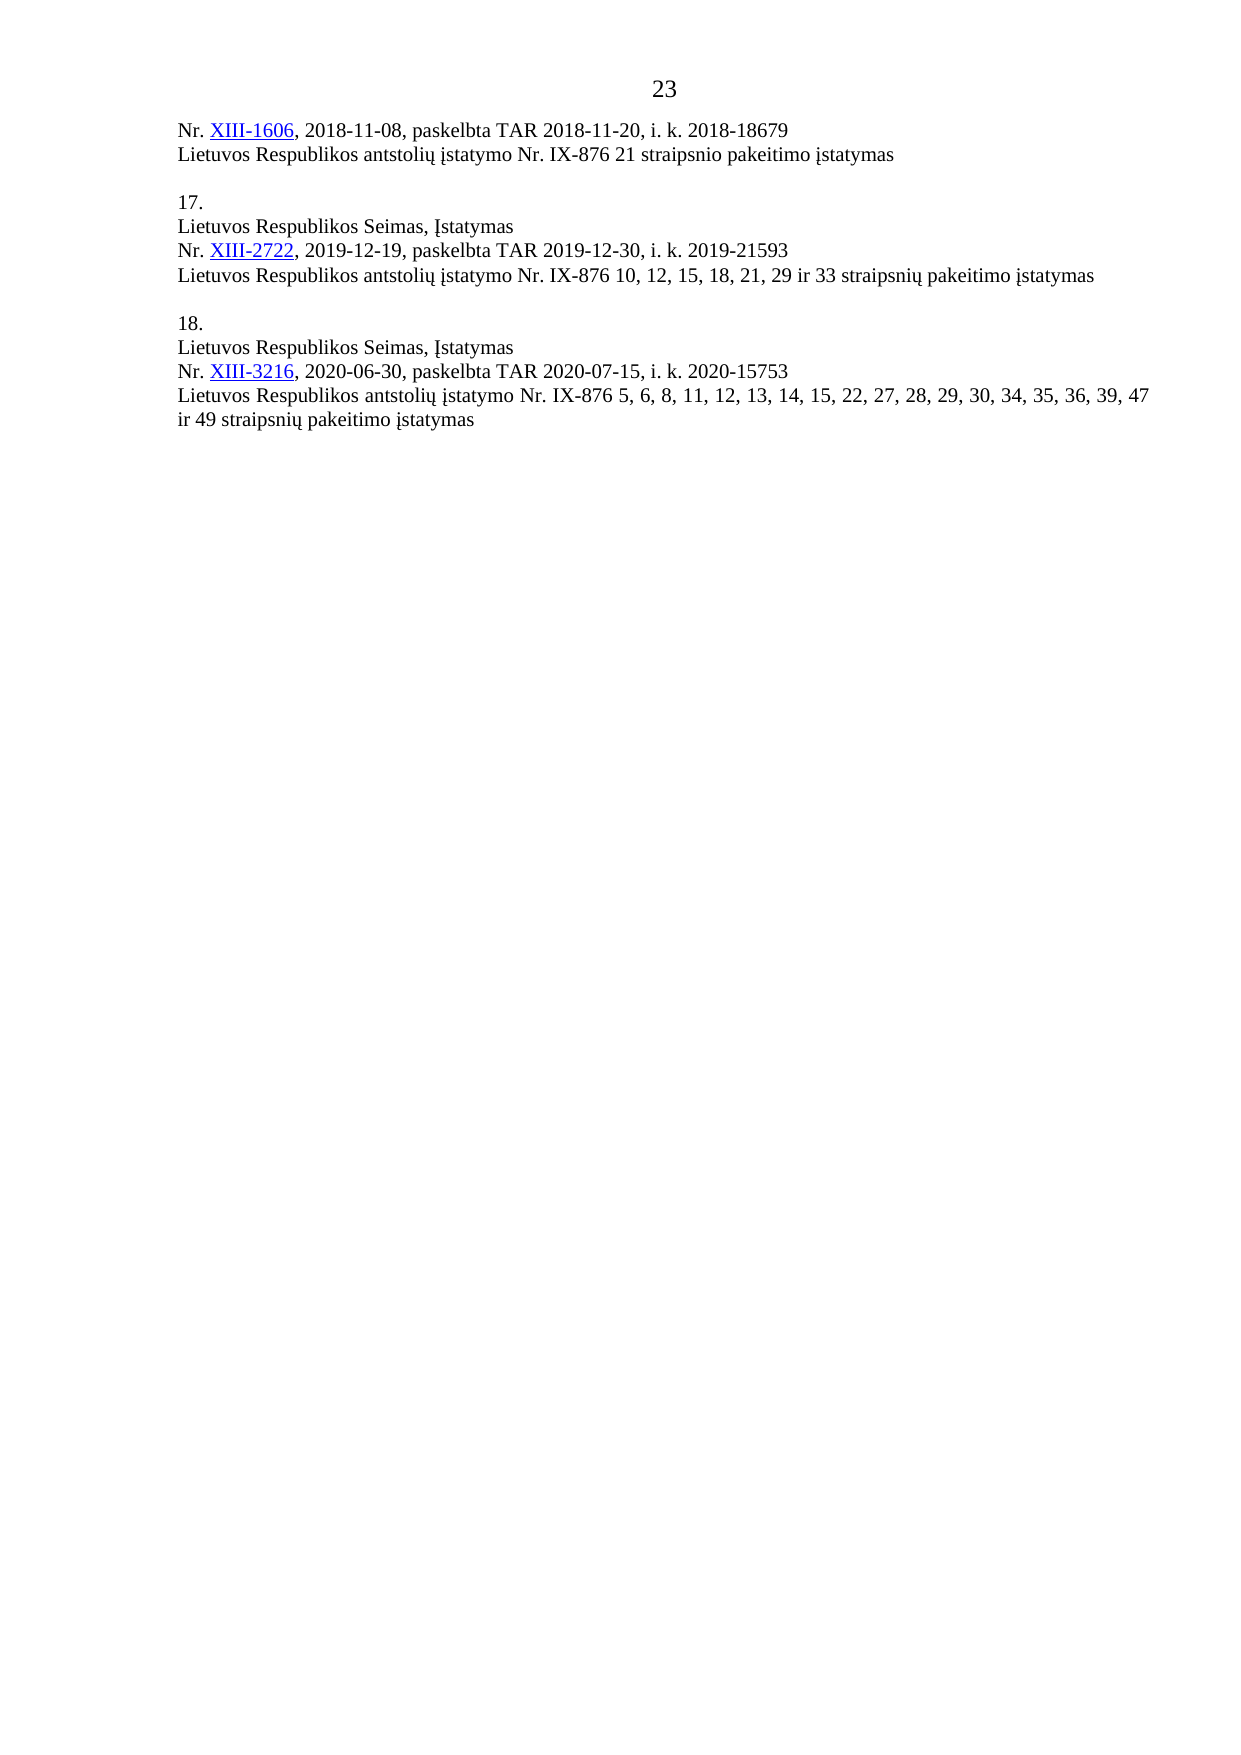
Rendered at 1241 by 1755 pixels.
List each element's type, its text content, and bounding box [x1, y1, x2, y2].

text 17. [177, 190, 1152, 214]
text Nr. XIII-2722, 2019-12-19, paskelbta TAR 2019-12-30, i. k. 2019-21593 [177, 238, 1152, 262]
text Nr. XIII-1606, 2018-11-08, paskelbta TAR 2018-11-20, i. k. 2018-18679 [177, 118, 1152, 142]
text Lietuvos Respublikos Seimas, Įstatymas [177, 335, 1152, 359]
text Nr. XIII-3216, 2020-06-30, paskelbta TAR 2020-07-15, i. k. 2020-15753 [177, 359, 1152, 383]
text Lietuvos Respublikos antstolių įstatymo Nr. IX-876 5, 6, 8, 11, 12, 13, 14, 15, 22, 27, 28, 29, 30, 34, 35, 36, 39, 47 ir 49 straipsnių pakeitimo įstatymas [177, 383, 1152, 431]
text Lietuvos Respublikos Seimas, Įstatymas [177, 214, 1152, 238]
text Lietuvos Respublikos antstolių įstatymo Nr. IX-876 21 straipsnio pakeitimo įstatymas [177, 142, 1152, 166]
text Lietuvos Respublikos antstolių įstatymo Nr. IX-876 10, 12, 15, 18, 21, 29 ir 33 straipsnių pakeitimo įstatymas [177, 262, 1152, 287]
text 18. [177, 311, 1152, 335]
